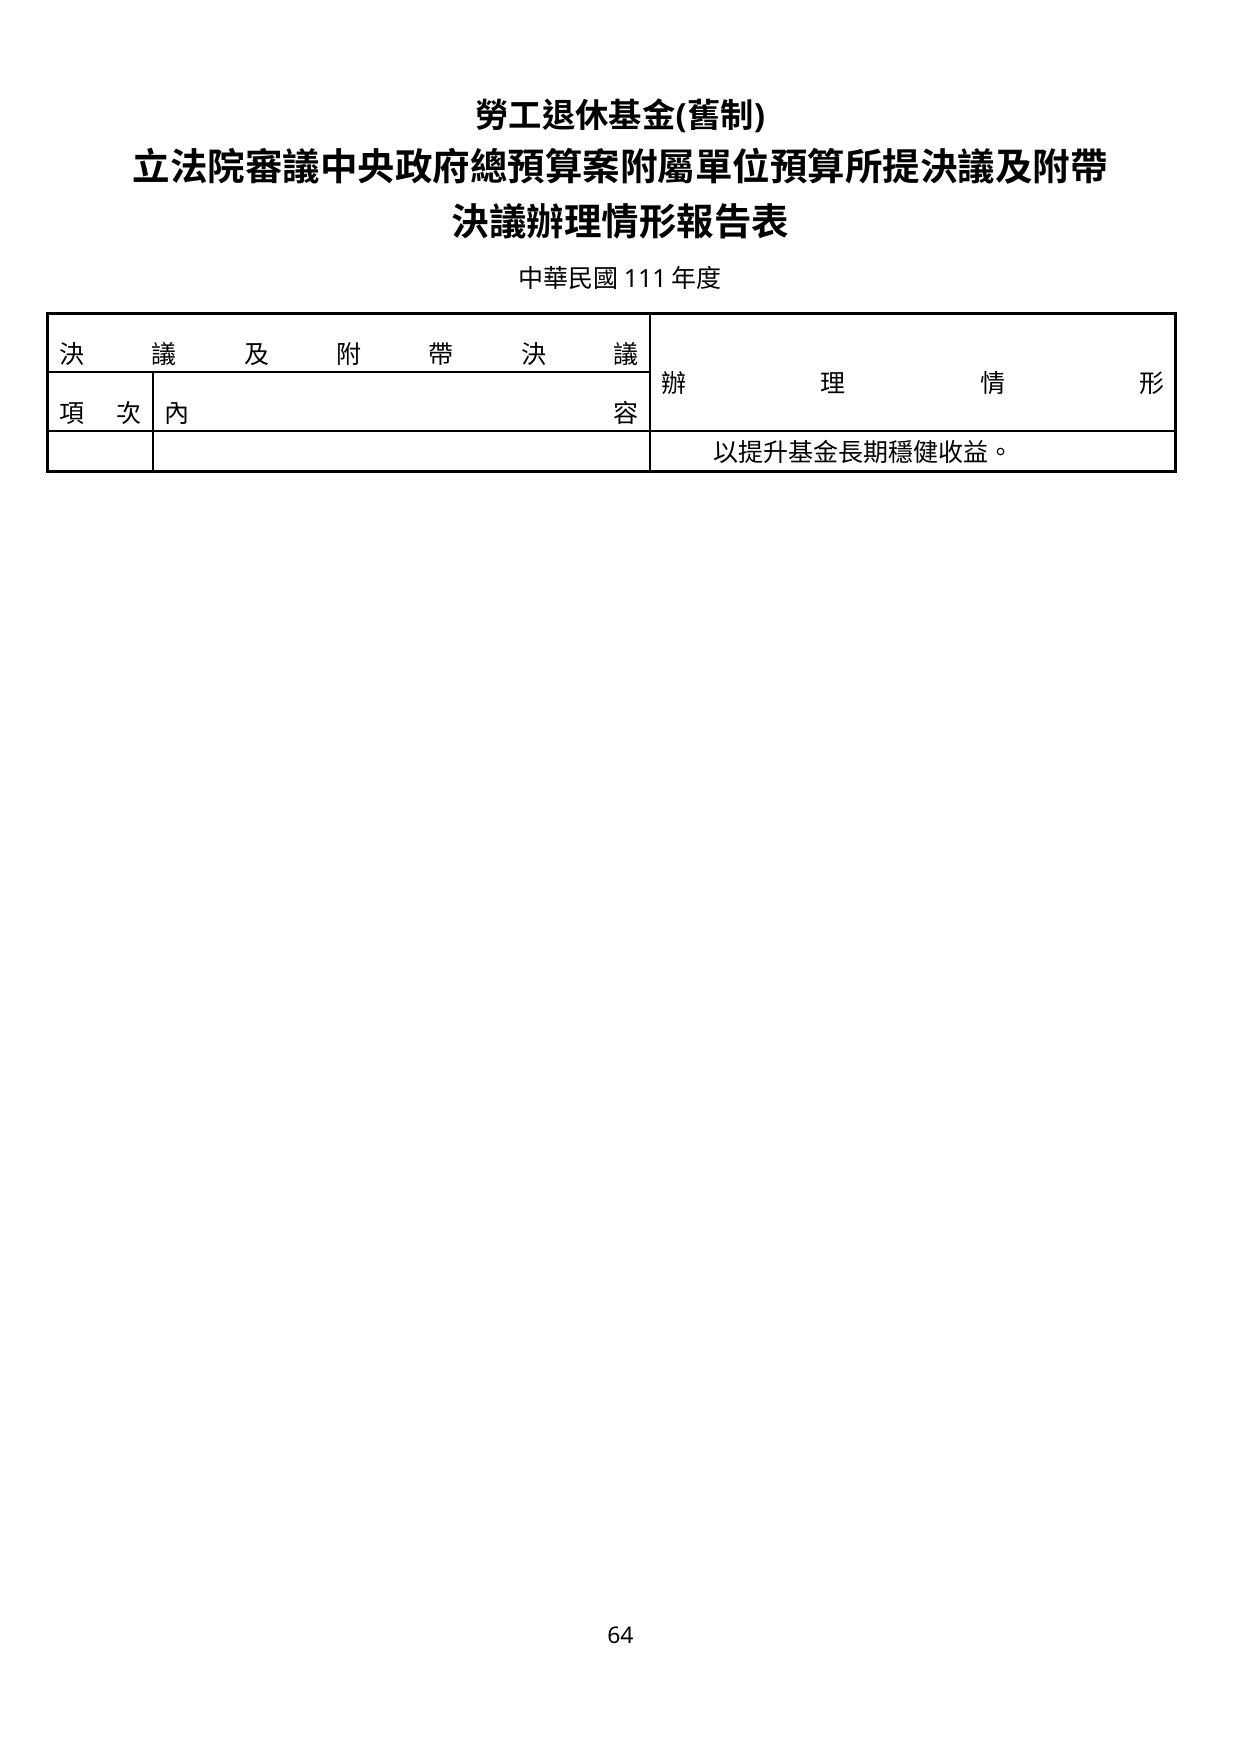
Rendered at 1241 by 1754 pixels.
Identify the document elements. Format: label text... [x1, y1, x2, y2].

table_cell 以提升基金長期穩健收益。 [651, 432, 1174, 469]
table_header 決議及附帶決議 [49, 315, 649, 371]
table_cell [49, 432, 152, 469]
table_cell 項次 [49, 373, 152, 430]
table_header 辦理情形 [651, 315, 1174, 430]
table_cell 內容 [154, 373, 649, 430]
